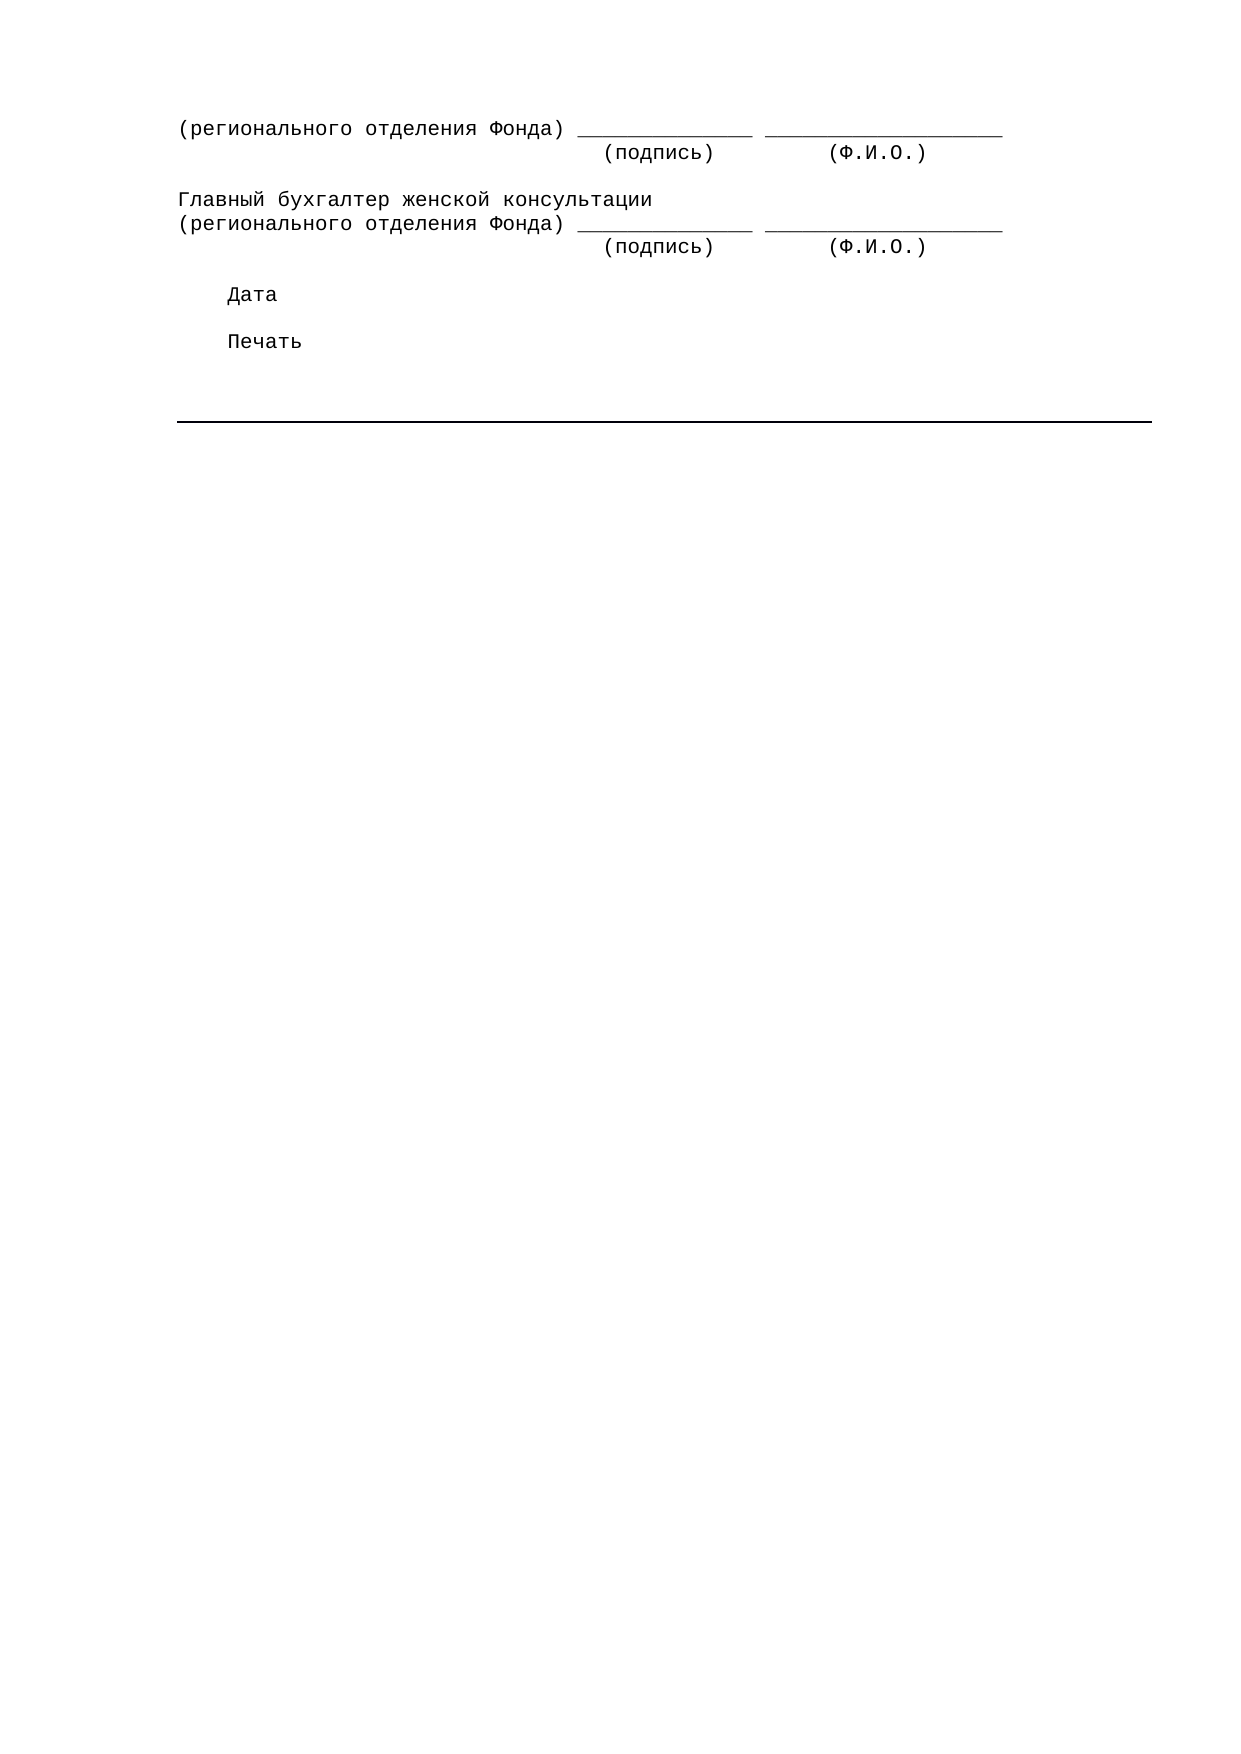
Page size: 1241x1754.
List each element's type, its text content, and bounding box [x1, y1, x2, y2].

text Главный бухгалтер женской консультации [177, 189, 1152, 213]
text (подпись) (Ф.И.О.) [177, 142, 1152, 165]
text (подпись) (Ф.И.О.) [177, 236, 1152, 260]
text Дата [177, 284, 1152, 307]
text Печать [177, 331, 1152, 354]
text (регионального отделения Фонда) ______________ ___________________ [177, 213, 1152, 236]
text (регионального отделения Фонда) ______________ ___________________ [177, 118, 1152, 142]
